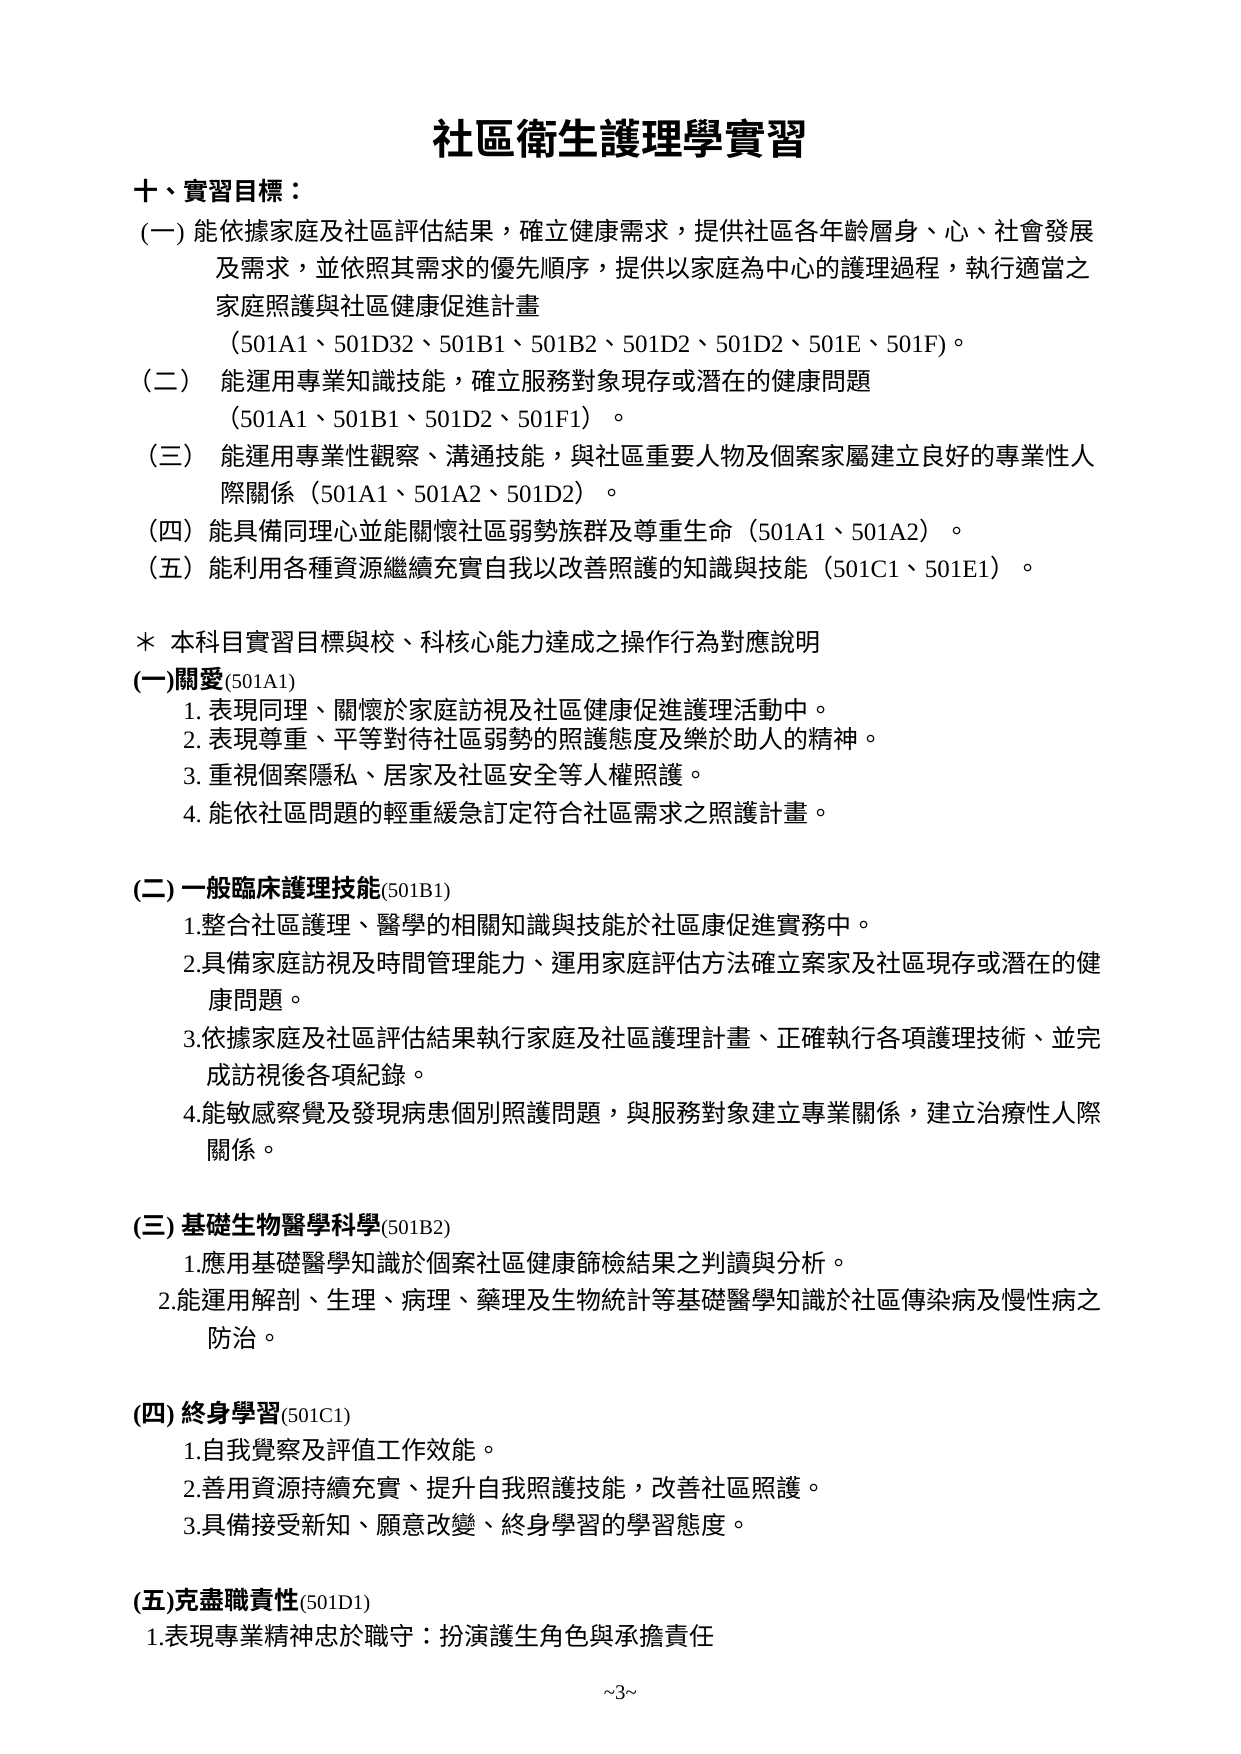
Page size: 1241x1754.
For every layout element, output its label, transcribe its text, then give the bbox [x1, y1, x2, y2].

text 3.依據家庭及社區評估結果執行家庭及社區護理計畫、正確執行各項護理技術、並完成訪視後各項紀錄。 [183, 1017, 1107, 1092]
text 2.善用資源持續充實、提升自我照護技能，改善社區照護。 [133, 1467, 1107, 1504]
text 2. 表現尊重、平等對待社區弱勢的照護態度及樂於助人的精神。 [170, 725, 1107, 754]
text 4.能敏感察覺及發現病患個別照護問題，與服務對象建立專業關係，建立治療性人際關係。 [183, 1092, 1107, 1167]
text (三) 基礎生物醫學科學(501B2) [133, 1204, 1107, 1242]
text 3. 重視個案隱私、居家及社區安全等人權照護。 [133, 754, 1107, 792]
text (二) 一般臨床護理技能(501B1) [133, 867, 1107, 904]
text (一) 能依據家庭及社區評估結果，確立健康需求，提供社區各年齡層身、心、社會發展及需求，並依照其需求的優先順序，提供以家庭為中心的護理過程，執行適當之家庭照護與社區健康促進計畫（501A1、501D32、501B1、501B2、501D2、501D2、501E、501F)。 [133, 210, 1107, 360]
text (四) 終身學習(501C1) [133, 1392, 1107, 1429]
text 2.能運用解剖、生理、病理、藥理及生物統計等基礎醫學知識於社區傳染病及慢性病之防治。 [133, 1279, 1107, 1354]
text 1.應用基礎醫學知識於個案社區健康篩檢結果之判讀與分析。 [133, 1242, 1107, 1279]
text 1.自我覺察及評值工作效能。 [133, 1429, 1107, 1467]
text (五)克盡職責性(501D1) [133, 1579, 1107, 1617]
text 十、實習目標： [133, 164, 1107, 210]
text 1.整合社區護理、醫學的相關知識與技能於社區康促進實務中。 [183, 904, 1107, 942]
text 3.具備接受新知、願意改變、終身學習的學習態度。 [183, 1504, 1107, 1542]
text 4. 能依社區問題的輕重緩急訂定符合社區需求之照護計畫。 [133, 792, 1107, 829]
text (一)關愛(501A1) [133, 658, 1107, 696]
text （四）能具備同理心並能關懷社區弱勢族群及尊重生命（501A1、501A2）。 [133, 510, 1107, 547]
text （二） 能運用專業知識技能，確立服務對象現存或潛在的健康問題（501A1、501B1、501D2、501F1）。 [120, 360, 1107, 435]
text 2.具備家庭訪視及時間管理能力、運用家庭評估方法確立案家及社區現存或潛在的健康問題。 [183, 942, 1107, 1017]
text 1.表現專業精神忠於職守：扮演護生角色與承擔責任 [108, 1617, 1107, 1653]
list 本科目實習目標與校、科核心能力達成之操作行為對應說明 [133, 622, 1107, 658]
text （五）能利用各種資源繼續充實自我以改善照護的知識與技能（501C1、501E1）。 [133, 547, 1107, 585]
text （三） 能運用專業性觀察、溝通技能，與社區重要人物及個案家屬建立良好的專業性人際關係（501A1、501A2、501D2）。 [133, 435, 1107, 510]
text 社區衛生護理學實習 [133, 118, 1107, 164]
text 1. 表現同理、關懷於家庭訪視及社區健康促進護理活動中。 [133, 696, 1107, 725]
